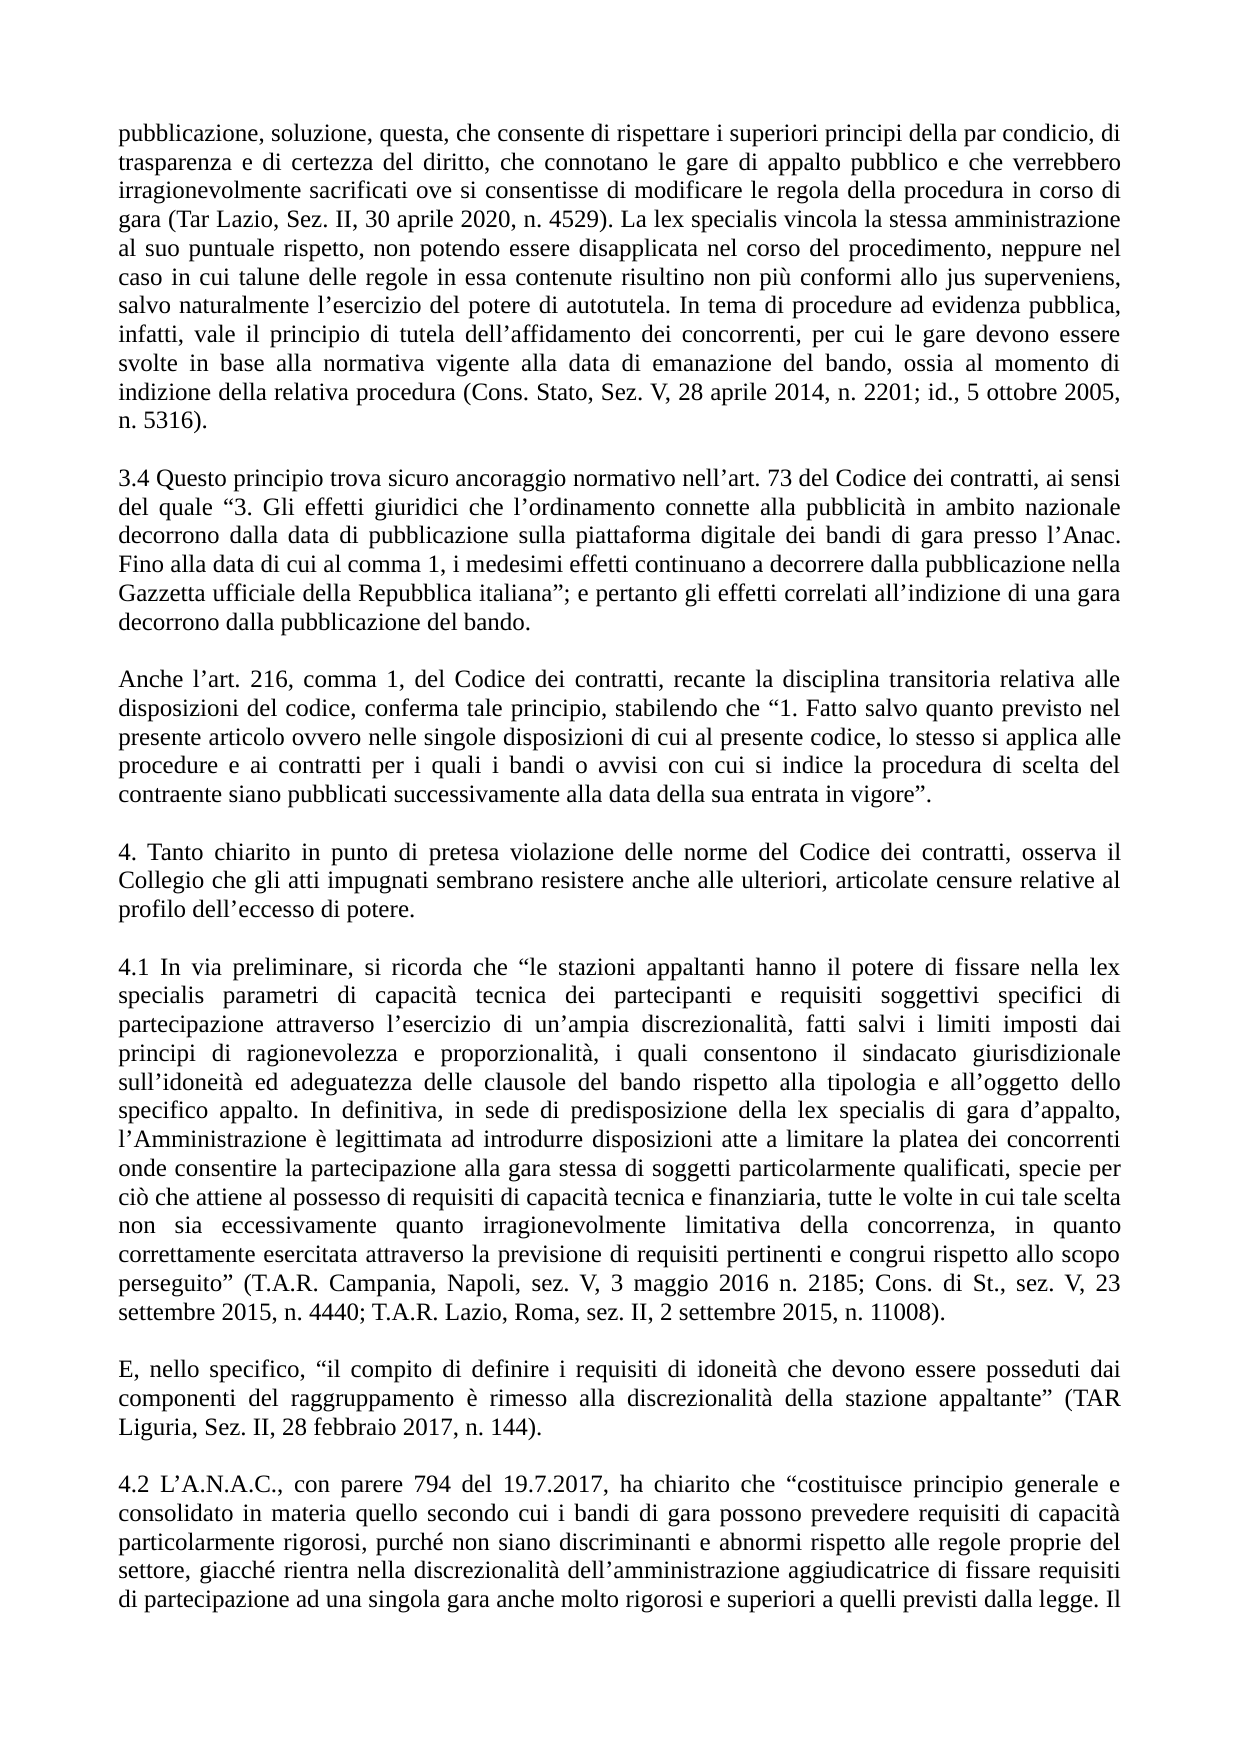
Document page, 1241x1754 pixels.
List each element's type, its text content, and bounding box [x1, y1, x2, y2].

text 4. Tanto chiarito in punto di pretesa violazione delle norme del Codice dei contratti, osserva il Collegio che gli atti impugnati sembrano resistere anche alle ulteriori, articolate censure relative al profilo dell’eccesso di potere. [118, 837, 1122, 923]
text pubblicazione, soluzione, questa, che consente di rispettare i superiori principi della par condicio, di trasparenza e di certezza del diritto, che connotano le gare di appalto pubblico e che verrebbero irragionevolmente sacrificati ove si consentisse di modificare le regola della procedura in corso di gara (Tar Lazio, Sez. II, 30 aprile 2020, n. 4529). La lex specialis vincola la stessa amministrazione al suo puntuale rispetto, non potendo essere disapplicata nel corso del procedimento, neppure nel caso in cui talune delle regole in essa contenute risultino non più conformi allo jus superveniens, salvo naturalmente l’esercizio del potere di autotutela. In tema di procedure ad evidenza pubblica, infatti, vale il principio di tutela dell’affidamento dei concorrenti, per cui le gare devono essere svolte in base alla normativa vigente alla data di emanazione del bando, ossia al momento di indizione della relativa procedura (Cons. Stato, Sez. V, 28 aprile 2014, n. 2201; id., 5 ottobre 2005, n. 5316). [118, 118, 1122, 434]
text Anche l’art. 216, comma 1, del Codice dei contratti, recante la disciplina transitoria relativa alle disposizioni del codice, conferma tale principio, stabilendo che “1. Fatto salvo quanto previsto nel presente articolo ovvero nelle singole disposizioni di cui al presente codice, lo stesso si applica alle procedure e ai contratti per i quali i bandi o avvisi con cui si indice la procedura di scelta del contraente siano pubblicati successivamente alla data della sua entrata in vigore”. [118, 664, 1122, 808]
text 4.1 In via preliminare, si ricorda che “le stazioni appaltanti hanno il potere di fissare nella lex specialis parametri di capacità tecnica dei partecipanti e requisiti soggettivi specifici di partecipazione attraverso l’esercizio di un’ampia discrezionalità, fatti salvi i limiti imposti dai principi di ragionevolezza e proporzionalità, i quali consentono il sindacato giurisdizionale sull’idoneità ed adeguatezza delle clausole del bando rispetto alla tipologia e all’oggetto dello specifico appalto. In definitiva, in sede di predisposizione della lex specialis di gara d’appalto, l’Amministrazione è legittimata ad introdurre disposizioni atte a limitare la platea dei concorrenti onde consentire la partecipazione alla gara stessa di soggetti particolarmente qualificati, specie per ciò che attiene al possesso di requisiti di capacità tecnica e finanziaria, tutte le volte in cui tale scelta non sia eccessivamente quanto irragionevolmente limitativa della concorrenza, in quanto correttamente esercitata attraverso la previsione di requisiti pertinenti e congrui rispetto allo scopo perseguito” (T.A.R. Campania, Napoli, sez. V, 3 maggio 2016 n. 2185; Cons. di St., sez. V, 23 settembre 2015, n. 4440; T.A.R. Lazio, Roma, sez. II, 2 settembre 2015, n. 11008). [118, 952, 1122, 1326]
text 3.4 Questo principio trova sicuro ancoraggio normativo nell’art. 73 del Codice dei contratti, ai sensi del quale “3. Gli effetti giuridici che l’ordinamento connette alla pubblicità in ambito nazionale decorrono dalla data di pubblicazione sulla piattaforma digitale dei bandi di gara presso l’Anac. Fino alla data di cui al comma 1, i medesimi effetti continuano a decorrere dalla pubblicazione nella Gazzetta ufficiale della Repubblica italiana”; e pertanto gli effetti correlati all’indizione di una gara decorrono dalla pubblicazione del bando. [118, 463, 1122, 636]
text E, nello specifico, “il compito di definire i requisiti di idoneità che devono essere posseduti dai componenti del raggruppamento è rimesso alla discrezionalità della stazione appaltante” (TAR Liguria, Sez. II, 28 febbraio 2017, n. 144). [118, 1354, 1122, 1441]
text 4.2 L’A.N.A.C., con parere 794 del 19.7.2017, ha chiarito che “costituisce principio generale e consolidato in materia quello secondo cui i bandi di gara possono prevedere requisiti di capacità particolarmente rigorosi, purché non siano discriminanti e abnormi rispetto alle regole proprie del settore, giacché rientra nella discrezionalità dell’amministrazione aggiudicatrice di fissare requisiti di partecipazione ad una singola gara anche molto rigorosi e superiori a quelli previsti dalla legge. Il [118, 1469, 1122, 1613]
